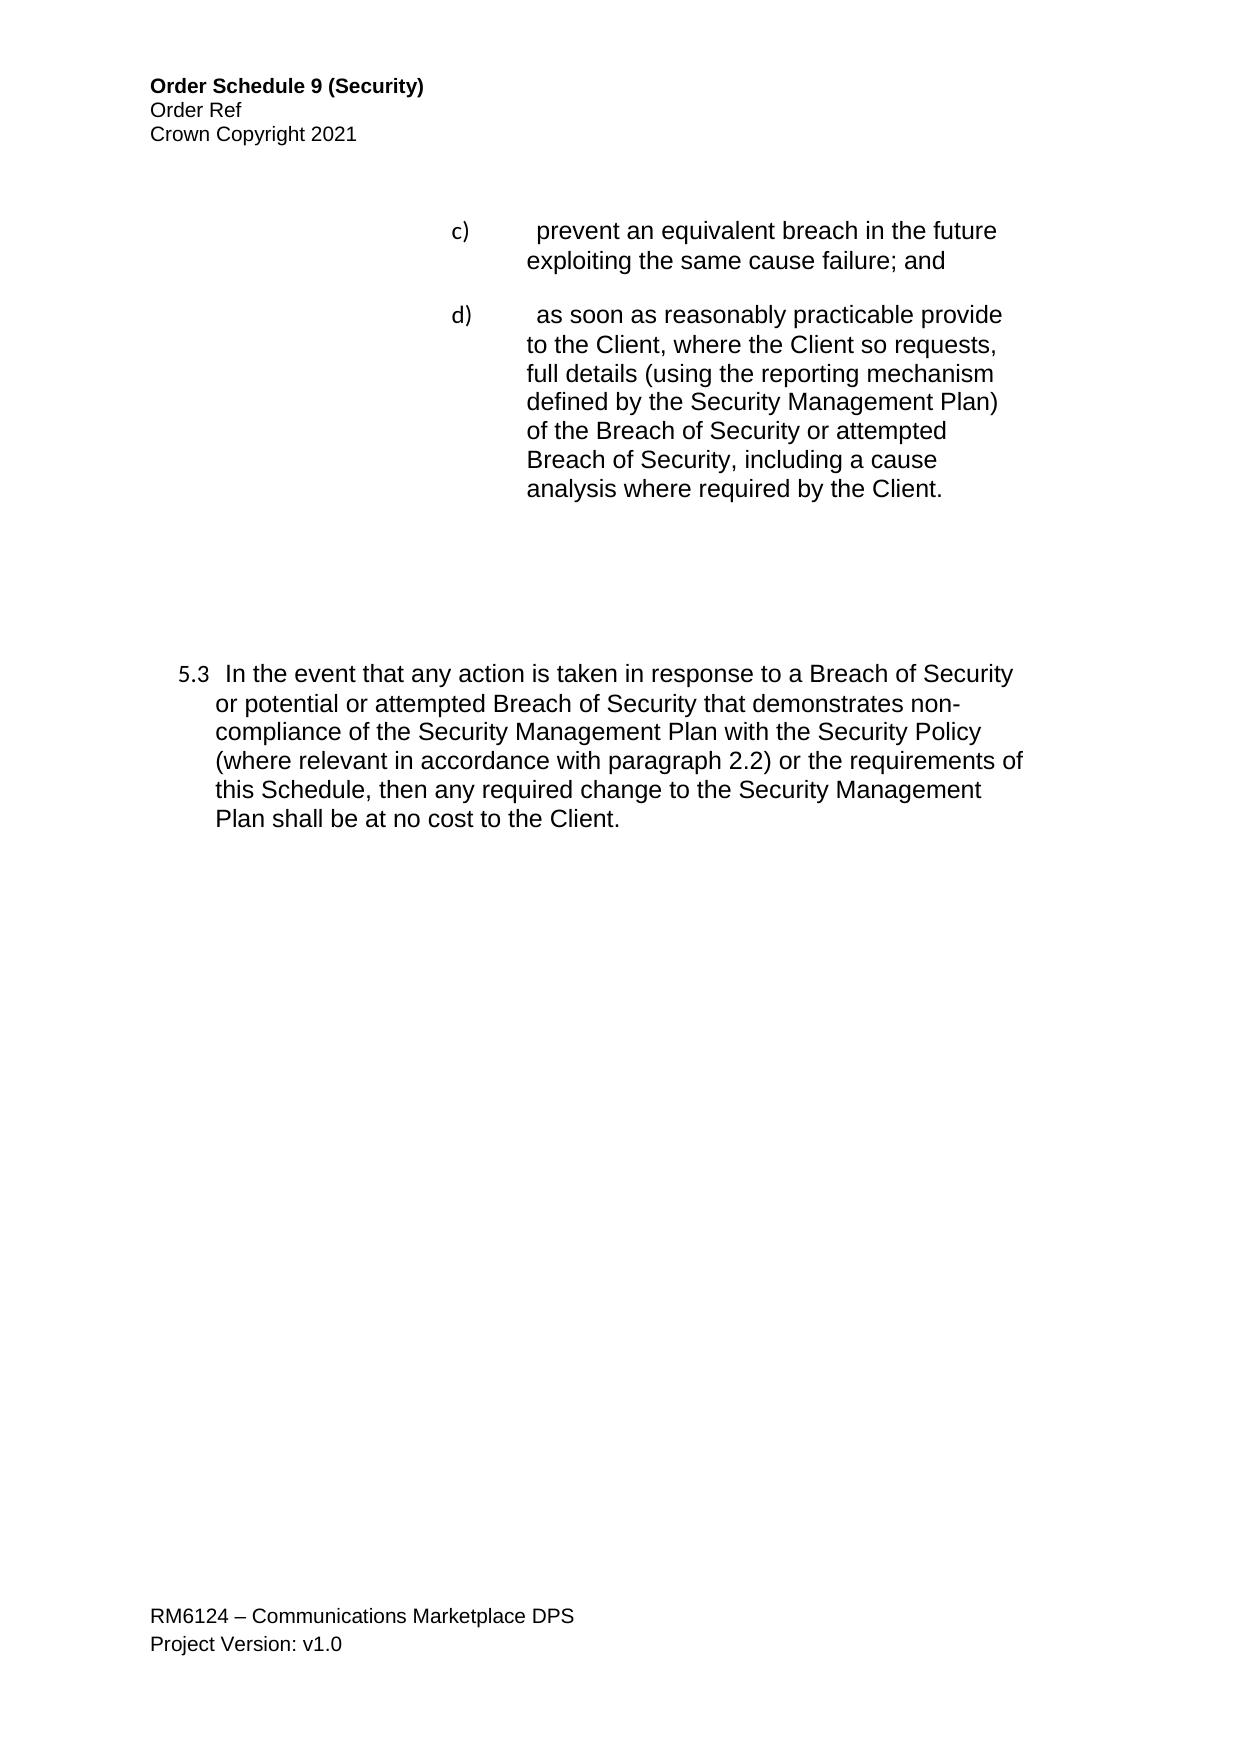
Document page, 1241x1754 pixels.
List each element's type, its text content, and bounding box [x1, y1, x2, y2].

list as soon as reasonably practicable provide to the Client, where the Client so requests, full details (using the reporting mechanism defined by the Security Management Plan) of the Breach of Security or attempted Breach of Security, including a cause analysis where required by the Client. [387, 234, 1089, 567]
list In the event that any action is taken in response to a Breach of Security or potential or attempted Breach of Security that demonstrates non-compliance of the Security Management Plan with the Security Policy (where relevant in accordance with paragraph 2.2) or the requirements of this Schedule, then any required change to the Security Management Plan shall be at no cost to the Client. [114, 594, 1089, 897]
list prevent an equivalent breach in the future exploiting the same cause failure; and [387, 151, 1089, 234]
